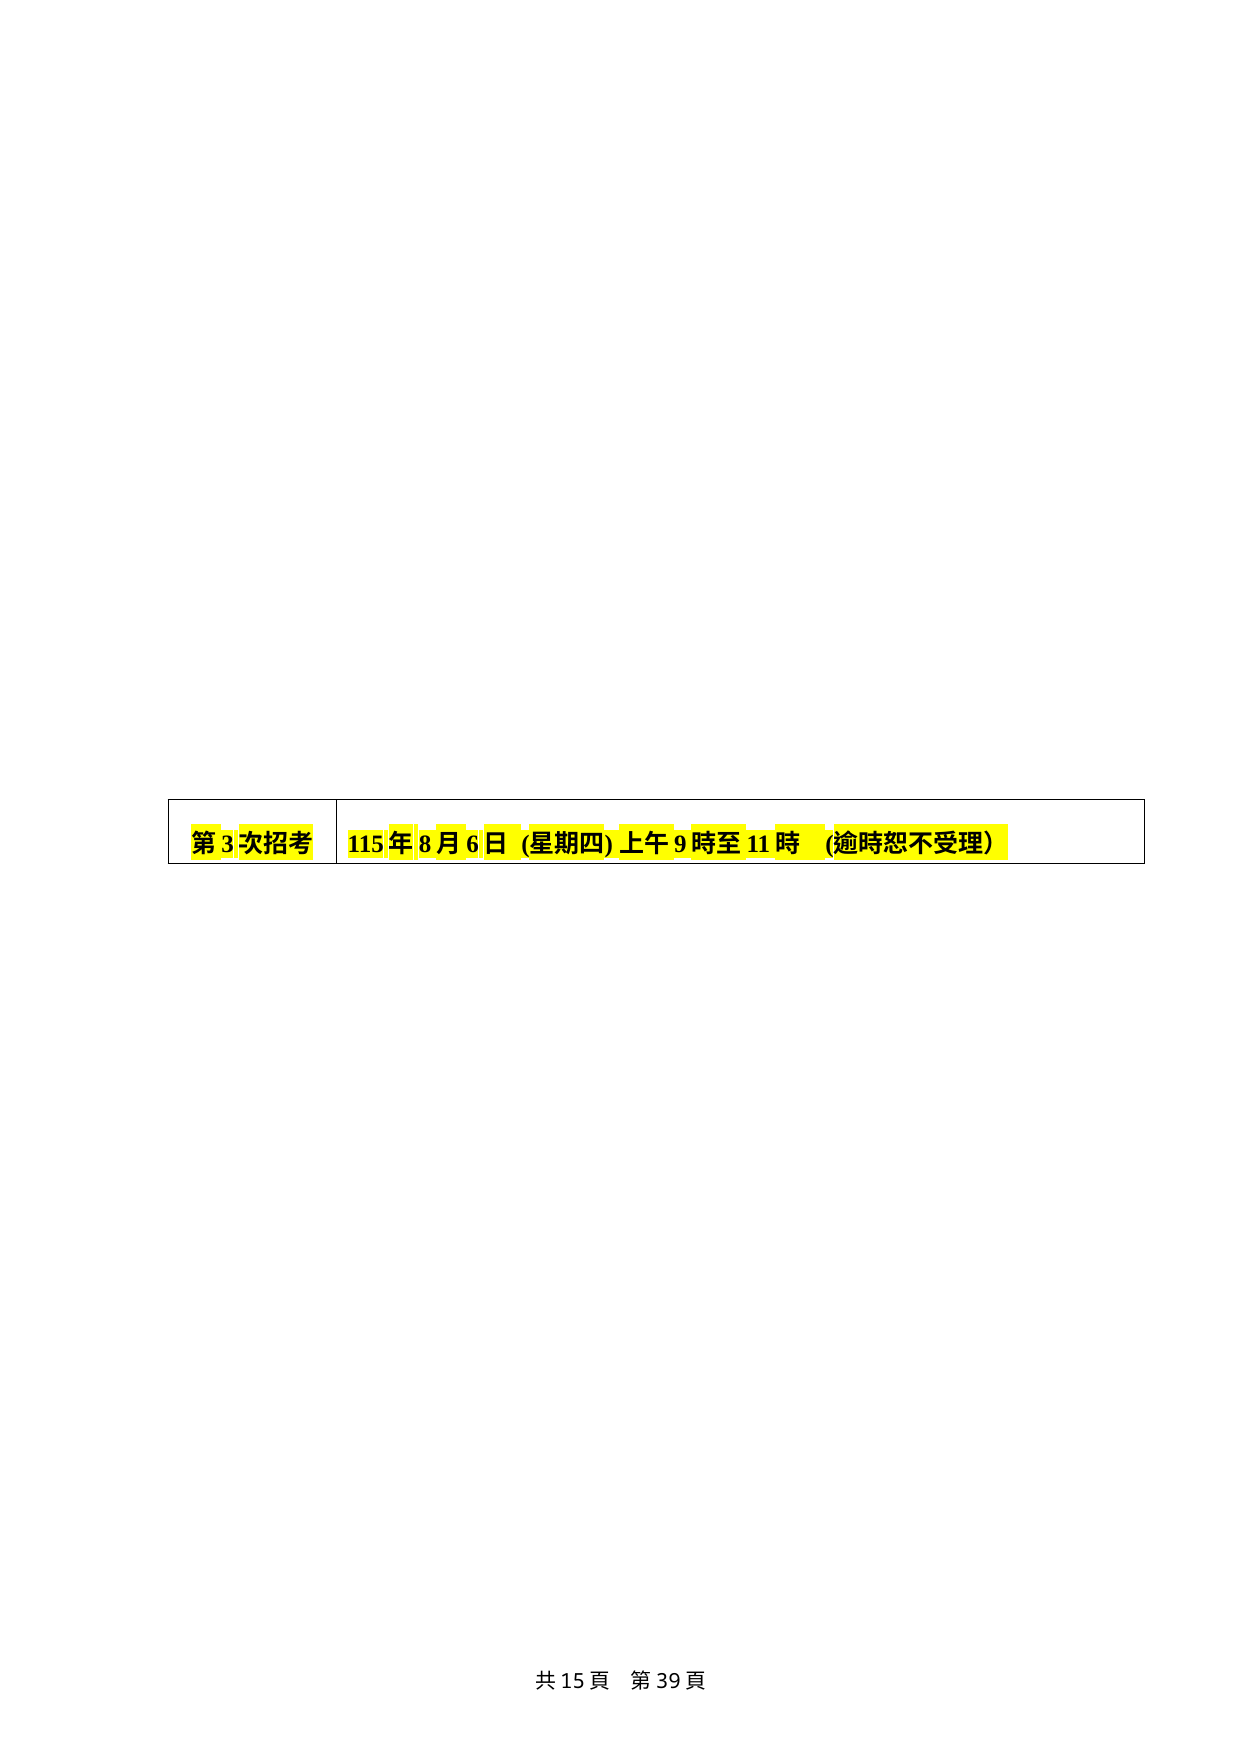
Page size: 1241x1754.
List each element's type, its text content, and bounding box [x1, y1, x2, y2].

table_cell 115年8月6日 (星期四) 上午9時至11時 (逾時恕不受理） [337, 800, 1144, 863]
table_cell 第3次招考 [169, 800, 336, 863]
